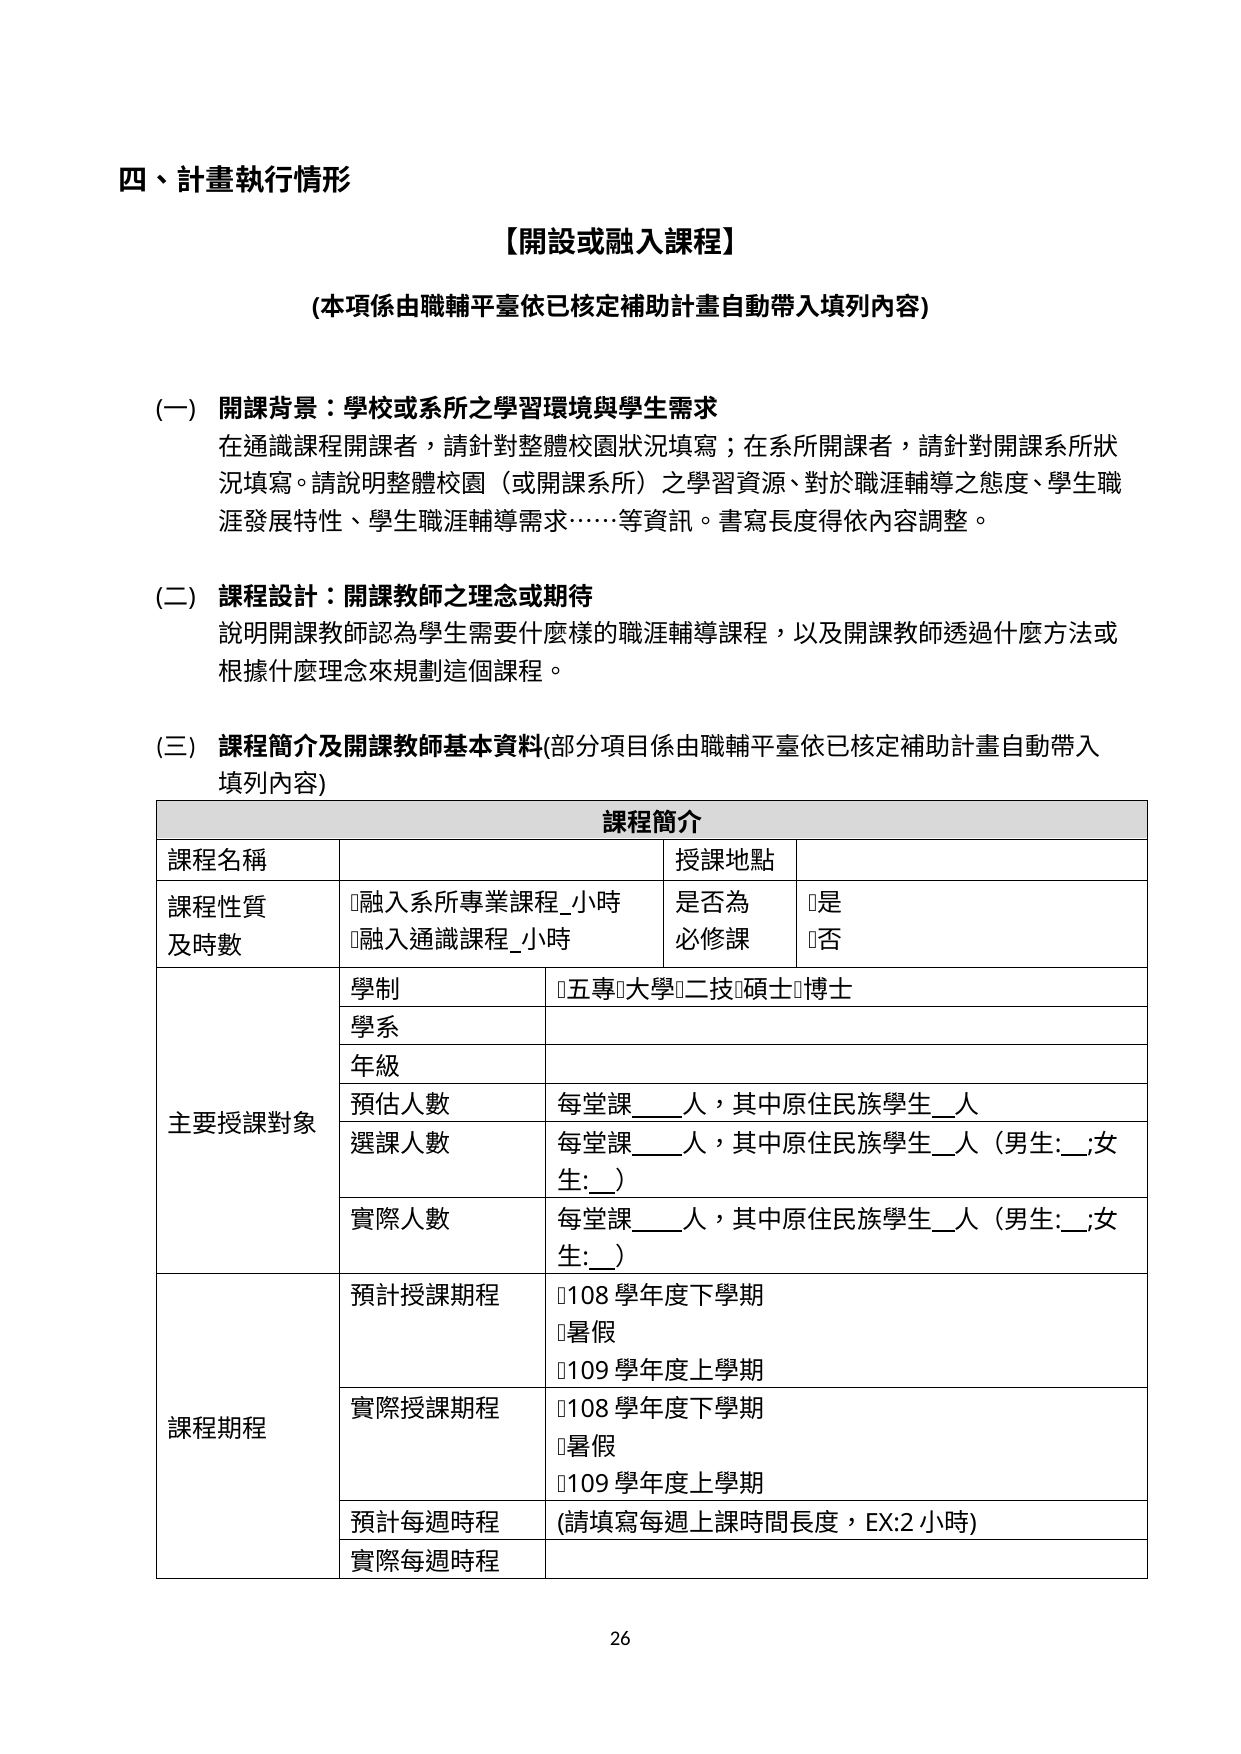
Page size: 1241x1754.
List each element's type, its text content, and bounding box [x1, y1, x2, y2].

table_cell 預計每週時程 [340, 1501, 545, 1539]
text 【開設或融入課程】 [118, 212, 1122, 262]
table_cell 是 否 [797, 881, 1147, 967]
table_cell 每堂課 人，其中原住民族學生 人（男生: ;女生: ） [546, 1198, 1147, 1273]
table_cell 學系 [340, 1007, 545, 1044]
table_cell 預計授課期程 [340, 1274, 545, 1387]
table_cell 實際每週時程 [340, 1540, 545, 1577]
table_cell 年級 [340, 1045, 545, 1083]
table_cell 每堂課 人，其中原住民族學生 人 [546, 1084, 1147, 1121]
list 開課背景：學校或系所之學習環境與學生需求 [156, 387, 1122, 425]
table_cell 課程名稱 [157, 840, 339, 880]
table_cell 選課人數 [340, 1122, 545, 1197]
list 課程設計：開課教師之理念或期待 [156, 575, 1122, 612]
table_header 課程簡介 [157, 801, 1147, 838]
text 說明開課教師認為學生需要什麼樣的職涯輔導課程，以及開課教師透過什麼方法或根據什麼理念來規劃這個課程。 [218, 612, 1122, 687]
table_cell 是否為 必修課 [664, 881, 796, 967]
table_cell 主要授課對象 [157, 968, 339, 1273]
table_cell (請填寫每週上課時間長度，EX:2小時) [546, 1501, 1147, 1539]
table_cell 授課地點 [664, 840, 796, 880]
table_cell 108學年度下學期 暑假 109學年度上學期 [546, 1388, 1147, 1500]
text 在通識課程開課者，請針對整體校園狀況填寫；在系所開課者，請針對開課系所狀況填寫。請說明整體校園（或開課系所）之學習資源、對於職涯輔導之態度、學生職涯發展特性、學生職涯輔導需求……等資訊。書寫長度得依內容調整。 [218, 425, 1122, 537]
table_cell 課程性質 及時數 [157, 881, 339, 967]
table_cell 五專大學二技碩士博士 [546, 968, 1147, 1006]
text 四、計畫執行情形 [118, 150, 1122, 200]
table_cell 課程期程 [157, 1274, 339, 1577]
table_cell [546, 1045, 1147, 1083]
table_cell 預估人數 [340, 1084, 545, 1121]
table_cell [546, 1007, 1147, 1044]
table_cell 每堂課 人，其中原住民族學生 人（男生: ;女生: ） [546, 1122, 1147, 1197]
list 課程簡介及開課教師基本資料(部分項目係由職輔平臺依已核定補助計畫自動帶入填列內容) [156, 725, 1122, 800]
table_cell [797, 840, 1147, 880]
table_cell 融入系所專業課程 小時 融入通識課程 小時 [340, 881, 663, 967]
table_cell 實際授課期程 [340, 1388, 545, 1500]
table_cell [546, 1540, 1147, 1577]
text (本項係由職輔平臺依已核定補助計畫自動帶入填列內容) [118, 275, 1122, 325]
table_cell 學制 [340, 968, 545, 1006]
table_cell 實際人數 [340, 1198, 545, 1273]
table_cell [340, 840, 663, 880]
table_cell 108學年度下學期 暑假 109學年度上學期 [546, 1274, 1147, 1387]
